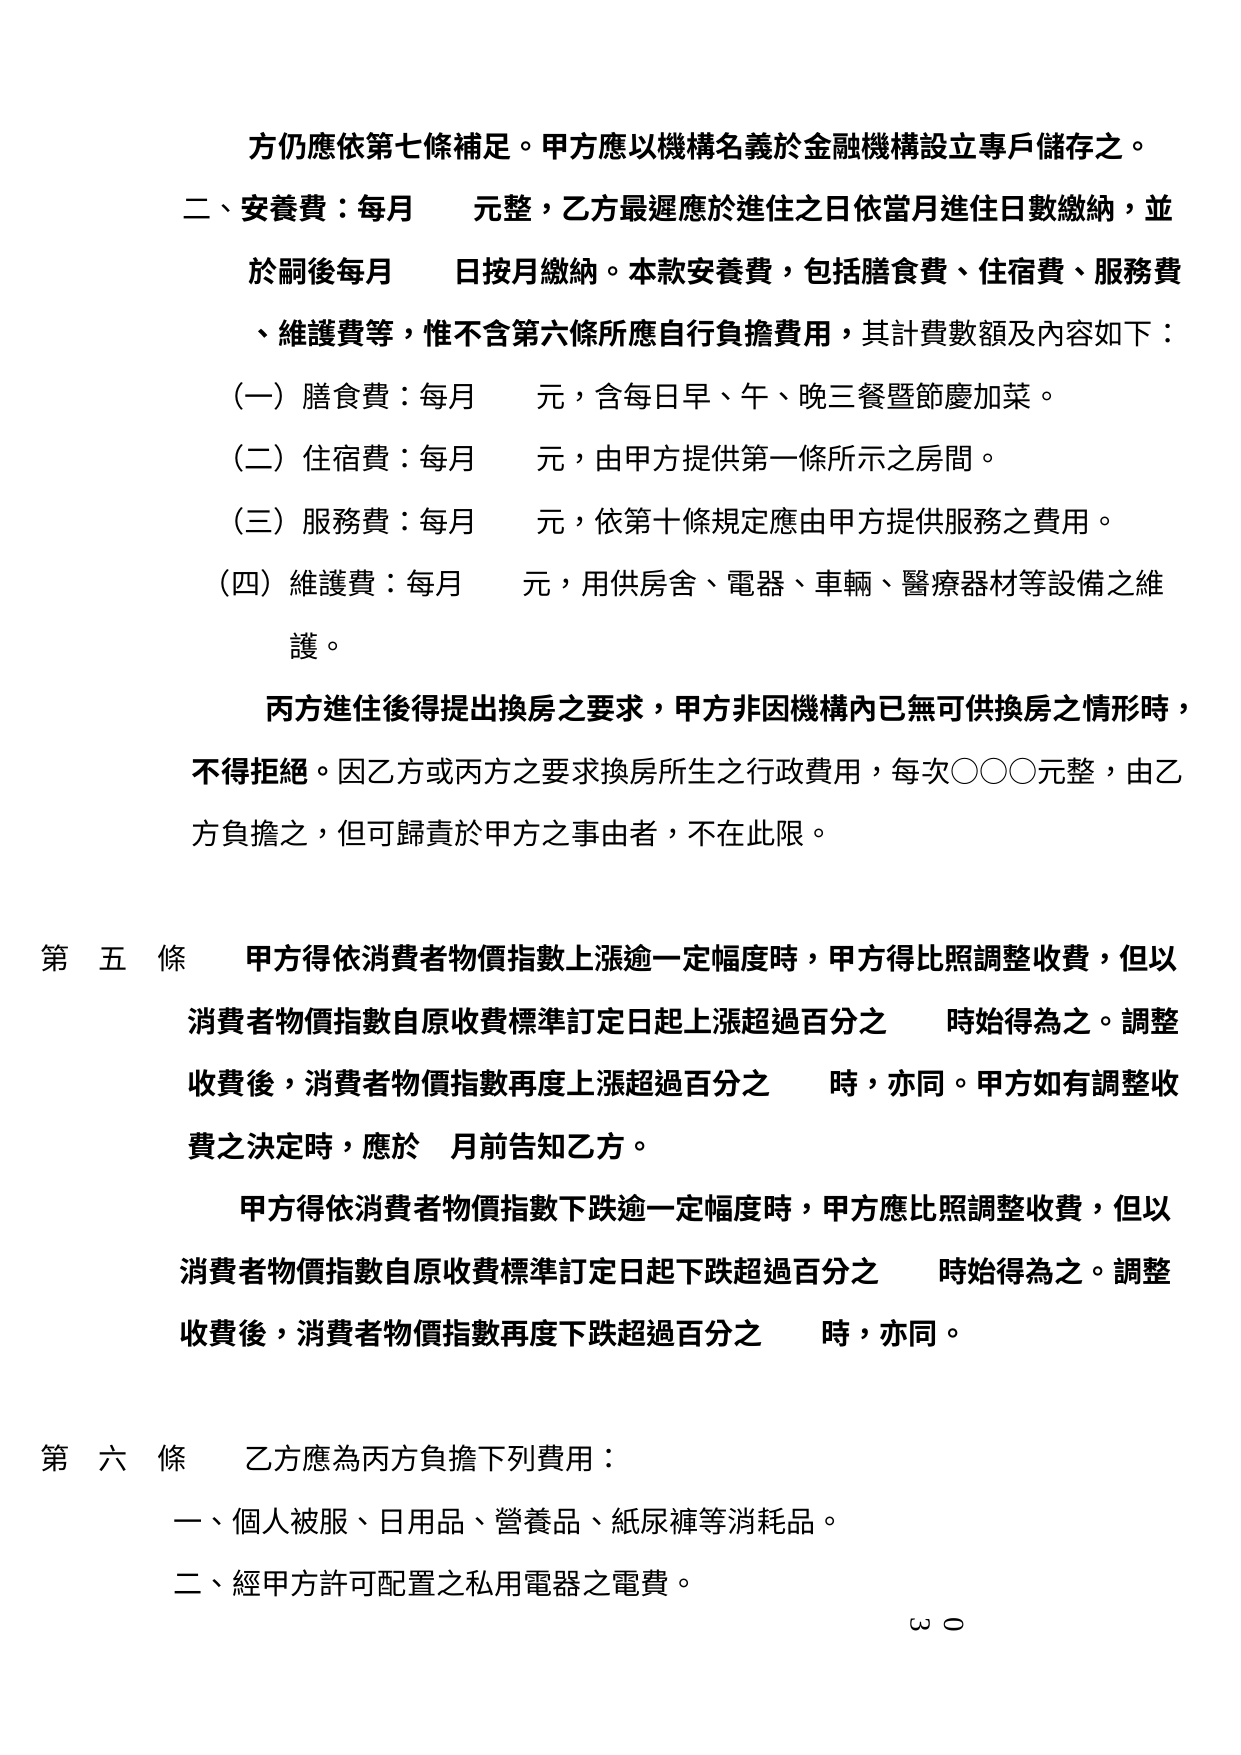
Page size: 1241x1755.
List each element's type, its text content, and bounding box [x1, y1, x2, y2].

table_header 方仍應依第七條補足。甲方應以機構名義於金融機構設立專戶儲存之。 二、安養費：每月 元整，乙方最遲應於進住之日依當月進住日數繳納，並於嗣後每月 日按月繳納。本款安養費，包括膳食費、住宿費、服務費、維護費等，惟不含第六條所應自行負擔費用，其計費數額及內容如下： （一）膳食費：每月 元，含每日早、午、晚三餐暨節慶加菜。 （二）住宿費：每月 元，由甲方提供第一條所示之房間。 （三）服務費：每月 元，依第十條規定應由甲方提供服務之費用。 （四）維護費：每月 元，用供房舍、電器、車輛、醫療器材等設備之維護。 丙方進住後得提出換房之要求，甲方非因機構內已無可供換房之情形時，不得拒絕。因乙方或丙方之要求換房所生之行政費用，每次○○○元整，由乙方負擔之，但可歸責於甲方之事由者，不在此限。 第 五 條 甲方得依消費者物價指數上漲逾一定幅度時，甲方得比照調整收費，但以消費者物價指數自原收費標準訂定日起上漲超過百分之 時始得為之。調整收費後，消費者物價指數再度上漲超過百分之 時，亦同。甲方如有調整收費之決定時，應於 月前告知乙方。 甲方得依消費者物價指數下跌逾一定幅度時，甲方應比照調整收費，但以消費者物價指數自原收費標準訂定日起下跌超過百分之 時始得為之。調整收費後，消費者物價指數再度下跌超過百分之 時，亦同。 第 六 條 乙方應為丙方負擔下列費用： 一、個人被服、日用品、營養品、紙尿褲等消耗品。 二、經甲方許可配置之私用電器之電費。 [37, 103, 1203, 1603]
